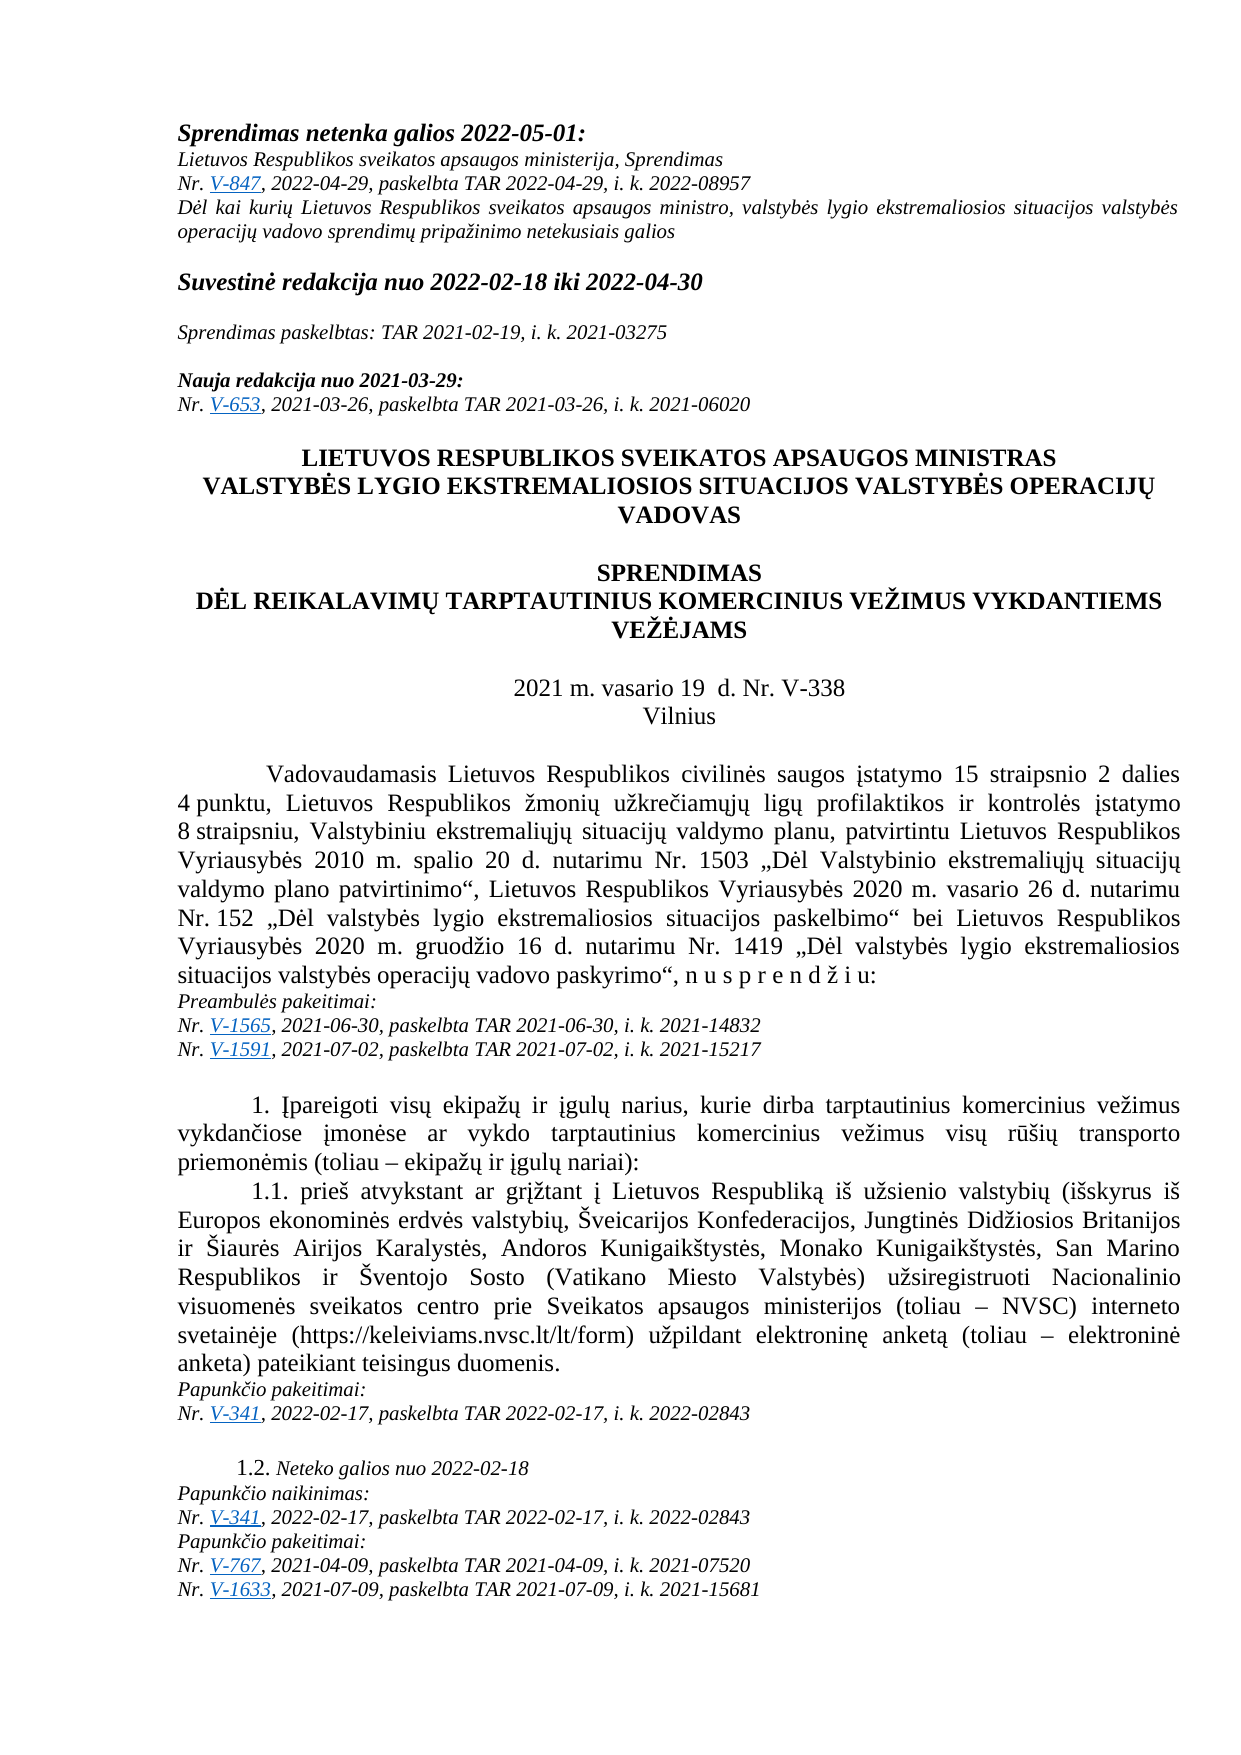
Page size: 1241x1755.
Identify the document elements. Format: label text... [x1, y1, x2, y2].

text Preambulės pakeitimai: [177, 989, 1181, 1013]
text Dėl kai kurių Lietuvos Respublikos sveikatos apsaugos ministro, valstybės lygio ekstremaliosios situacijos valstybės operacijų vadovo sprendimų pripažinimo netekusiais galios [177, 195, 1181, 243]
text Papunkčio naikinimas: [177, 1481, 1181, 1504]
text Nr. V-847, 2022-04-29, paskelbta TAR 2022-04-29, i. k. 2022-08957 [177, 171, 1181, 195]
text Nr. V-653, 2021-03-26, paskelbta TAR 2021-03-26, i. k. 2021-06020 [177, 392, 1181, 416]
text LIETUVOS RESPUBLIKOS SVEIKATOS APSAUGOS MINISTRAS [177, 443, 1181, 471]
text Nr. V-341, 2022-02-17, paskelbta TAR 2022-02-17, i. k. 2022-02843 [177, 1504, 1181, 1529]
text Nr. V-1591, 2021-07-02, paskelbta TAR 2021-07-02, i. k. 2021-15217 [177, 1037, 1181, 1061]
text 1.1. prieš atvykstant ar grįžtant į Lietuvos Respubliką iš užsienio valstybių (išskyrus iš Europos ekonominės erdvės valstybių, Šveicarijos Konfederacijos, Jungtinės Didžiosios Britanijos ir Šiaurės Airijos Karalystės, Andoros Kunigaikštystės, Monako Kunigaikštystės, San Marino Respublikos ir Šventojo Sosto (Vatikano Miesto Valstybės) užsiregistruoti Nacionalinio visuomenės sveikatos centro prie Sveikatos apsaugos ministerijos (toliau – NVSC) interneto svetainėje (https://keleiviams.nvsc.lt/lt/form) užpildant elektroninę anketą (toliau – elektroninė anketa) pateikiant teisingus duomenis. [177, 1176, 1181, 1377]
text Lietuvos Respublikos sveikatos apsaugos ministerija, Sprendimas [177, 147, 1181, 171]
text 1. Įpareigoti visų ekipažų ir įgulų narius, kurie dirba tarptautinius komercinius vežimus vykdančiose įmonėse ar vykdo tarptautinius komercinius vežimus visų rūšių transporto priemonėmis (toliau – ekipažų ir įgulų nariai): [177, 1090, 1181, 1176]
text 2021 m. vasario 19 d. Nr. V-338 Vilnius [177, 673, 1181, 730]
text Sprendimas paskelbtas: TAR 2021-02-19, i. k. 2021-03275 [177, 320, 1181, 344]
text VALSTYBĖS LYGIO EKSTREMALIOSIOS SITUACIJOS VALSTYBĖS OPERACIJŲ VADOVAS [177, 471, 1181, 529]
text SPRENDIMAS [177, 558, 1181, 586]
text Nauja redakcija nuo 2021-03-29: [177, 368, 1181, 392]
text Papunkčio pakeitimai: [177, 1529, 1181, 1553]
text Suvestinė redakcija nuo 2022-02-18 iki 2022-04-30 [177, 267, 1181, 296]
text Sprendimas netenka galios 2022-05-01: [177, 118, 1181, 147]
text Vadovaudamasis Lietuvos Respublikos civilinės saugos įstatymo 15 straipsnio 2 dalies 4 punktu, Lietuvos Respublikos žmonių užkrečiamųjų ligų profilaktikos ir kontrolės įstatymo 8 straipsniu, Valstybiniu ekstremaliųjų situacijų valdymo planu, patvirtintu Lietuvos Respublikos Vyriausybės 2010 m. spalio 20 d. nutarimu Nr. 1503 „Dėl Valstybinio ekstremaliųjų situacijų valdymo plano patvirtinimo“, Lietuvos Respublikos Vyriausybės 2020 m. vasario 26 d. nutarimu Nr. 152 „Dėl valstybės lygio ekstremaliosios situacijos paskelbimo“ bei Lietuvos Respublikos Vyriausybės 2020 m. gruodžio 16 d. nutarimu Nr. 1419 „Dėl valstybės lygio ekstremaliosios situacijos valstybės operacijų vadovo paskyrimo“, n u s p r e n d ž i u: [177, 759, 1181, 989]
text DĖL REIKALAVIMŲ TARPTAUTINIUS KOMERCINIUS VEŽIMUS VYKDANTIEMS VEŽĖJAMS [177, 586, 1181, 644]
text Nr. V-1565, 2021-06-30, paskelbta TAR 2021-06-30, i. k. 2021-14832 [177, 1013, 1181, 1037]
text 1.2. Neteko galios nuo 2022-02-18 [177, 1454, 1181, 1481]
text Nr. V-1633, 2021-07-09, paskelbta TAR 2021-07-09, i. k. 2021-15681 [177, 1577, 1181, 1601]
text Papunkčio pakeitimai: [177, 1377, 1181, 1401]
text Nr. V-767, 2021-04-09, paskelbta TAR 2021-04-09, i. k. 2021-07520 [177, 1553, 1181, 1577]
text Nr. V-341, 2022-02-17, paskelbta TAR 2022-02-17, i. k. 2022-02843 [177, 1401, 1181, 1425]
